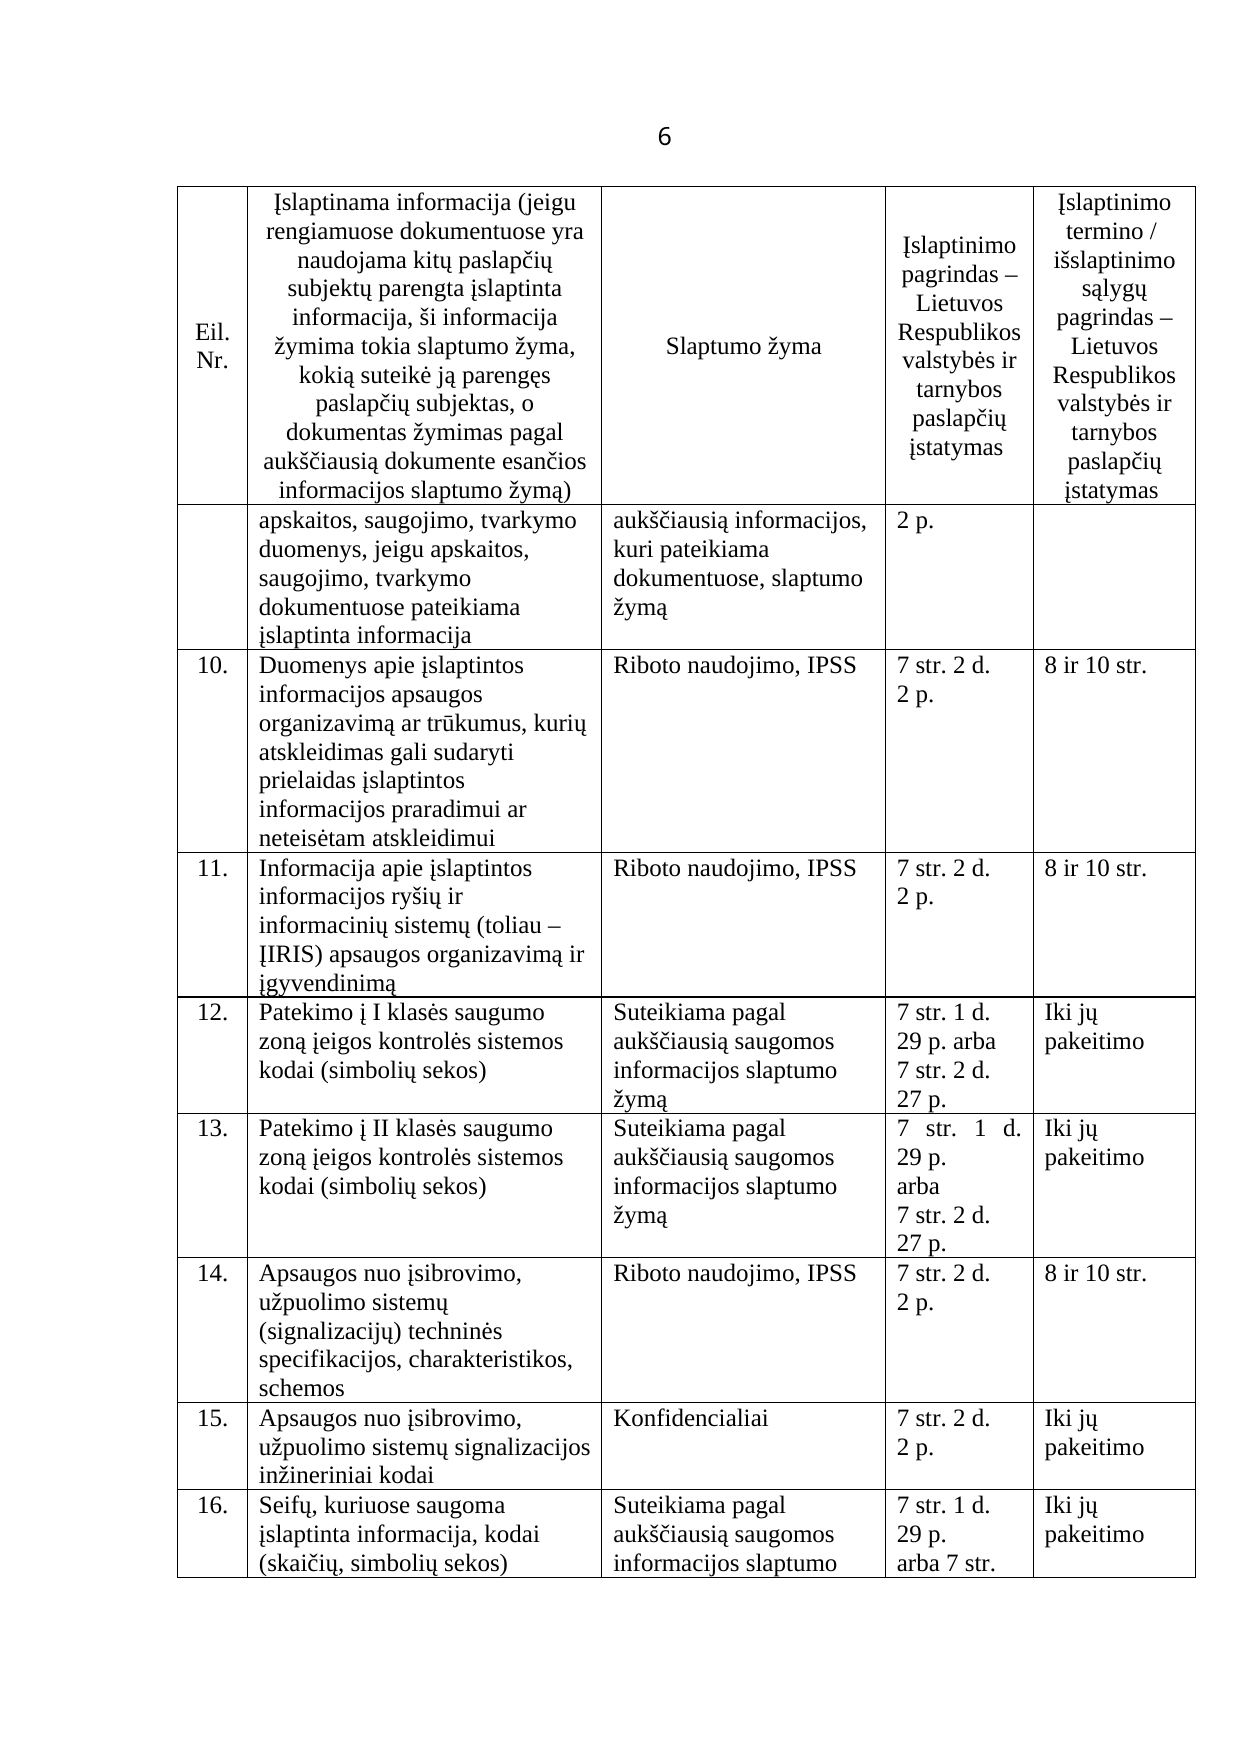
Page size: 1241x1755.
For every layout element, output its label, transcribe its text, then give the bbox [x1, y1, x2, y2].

table_cell 10. [178, 650, 247, 852]
table_cell 7 str. 2 d. 2 p. [886, 1258, 1033, 1402]
table_cell 14. [178, 1258, 247, 1402]
table_cell Iki jų pakeitimo [1034, 998, 1195, 1112]
table_header Įslaptinama informacija (jeigu rengiamuose dokumentuose yra naudojama kitų paslapčių subjektų parengta įslaptinta informacija, ši informacija žymima tokia slaptumo žyma, kokią suteikė ją parengęs paslapčių subjektas, o dokumentas žymimas pagal aukščiausią dokumente esančios informacijos slaptumo žymą) [248, 187, 601, 503]
table_cell 2 p. [886, 505, 1033, 649]
table_cell Suteikiama pagal aukščiausią saugomos informacijos slaptumo [602, 1490, 885, 1577]
table_cell 7 str. 1 d. 29 p. arba 7 str. [886, 1490, 1033, 1577]
table_cell apskaitos, saugojimo, tvarkymo duomenys, jeigu apskaitos, saugojimo, tvarkymo dokumentuose pateikiama įslaptinta informacija [248, 505, 601, 649]
table_cell Patekimo į II klasės saugumo zoną įeigos kontrolės sistemos kodai (simbolių sekos) [248, 1114, 601, 1257]
table_cell Iki jų pakeitimo [1034, 1490, 1195, 1577]
table_cell Suteikiama pagal aukščiausią saugomos informacijos slaptumo žymą [602, 998, 885, 1112]
table_cell Informacija apie įslaptintos informacijos ryšių ir informacinių sistemų (toliau – ĮIRIS) apsaugos organizavimą ir įgyvendinimą [248, 853, 601, 996]
table_cell 15. [178, 1403, 247, 1489]
table_cell Apsaugos nuo įsibrovimo, užpuolimo sistemų (signalizacijų) techninės specifikacijos, charakteristikos, schemos [248, 1258, 601, 1402]
table_cell Suteikiama pagal aukščiausią saugomos informacijos slaptumo žymą [602, 1114, 885, 1257]
table_cell 8 ir 10 str. [1034, 853, 1195, 996]
table_cell Iki jų pakeitimo [1034, 1114, 1195, 1257]
table_cell Riboto naudojimo, IPSS [602, 853, 885, 996]
table_cell Iki jų pakeitimo [1034, 1403, 1195, 1489]
table_cell 7 str. 1 d. 29 p. arba 7 str. 2 d. 27 p. [886, 1114, 1033, 1257]
table_cell 7 str. 2 d. 2 p. [886, 1403, 1033, 1489]
table_cell 13. [178, 1114, 247, 1257]
table_cell 7 str. 2 d. 2 p. [886, 853, 1033, 996]
table_header Slaptumo žyma [602, 187, 885, 503]
table_cell [1034, 505, 1195, 649]
table_cell 8 ir 10 str. [1034, 650, 1195, 852]
table_cell Konfidencialiai [602, 1403, 885, 1489]
table_cell Apsaugos nuo įsibrovimo, užpuolimo sistemų signalizacijos inžineriniai kodai [248, 1403, 601, 1489]
table_cell 7 str. 2 d. 2 p. [886, 650, 1033, 852]
table_cell Riboto naudojimo, IPSS [602, 650, 885, 852]
table_cell aukščiausią informacijos, kuri pateikiama dokumentuose, slaptumo žymą [602, 505, 885, 649]
table_cell [178, 505, 247, 649]
table_header Įslaptinimo pagrindas – Lietuvos Respublikos valstybės ir tarnybos paslapčių įstatymas [886, 187, 1033, 503]
table_header Eil. Nr. [178, 187, 247, 503]
table_cell Duomenys apie įslaptintos informacijos apsaugos organizavimą ar trūkumus, kurių atskleidimas gali sudaryti prielaidas įslaptintos informacijos praradimui ar neteisėtam atskleidimui [248, 650, 601, 852]
table_cell 12. [178, 998, 247, 1112]
table_cell Patekimo į I klasės saugumo zoną įeigos kontrolės sistemos kodai (simbolių sekos) [248, 998, 601, 1112]
table_cell 8 ir 10 str. [1034, 1258, 1195, 1402]
table_cell 11. [178, 853, 247, 996]
table_header Įslaptinimo termino / išslaptinimo sąlygų pagrindas – Lietuvos Respublikos valstybės ir tarnybos paslapčių įstatymas [1034, 187, 1195, 503]
table_cell Seifų, kuriuose saugoma įslaptinta informacija, kodai (skaičių, simbolių sekos) [248, 1490, 601, 1577]
table_cell 7 str. 1 d. 29 p. arba 7 str. 2 d. 27 p. [886, 998, 1033, 1112]
table_cell 16. [178, 1490, 247, 1577]
table_cell Riboto naudojimo, IPSS [602, 1258, 885, 1402]
